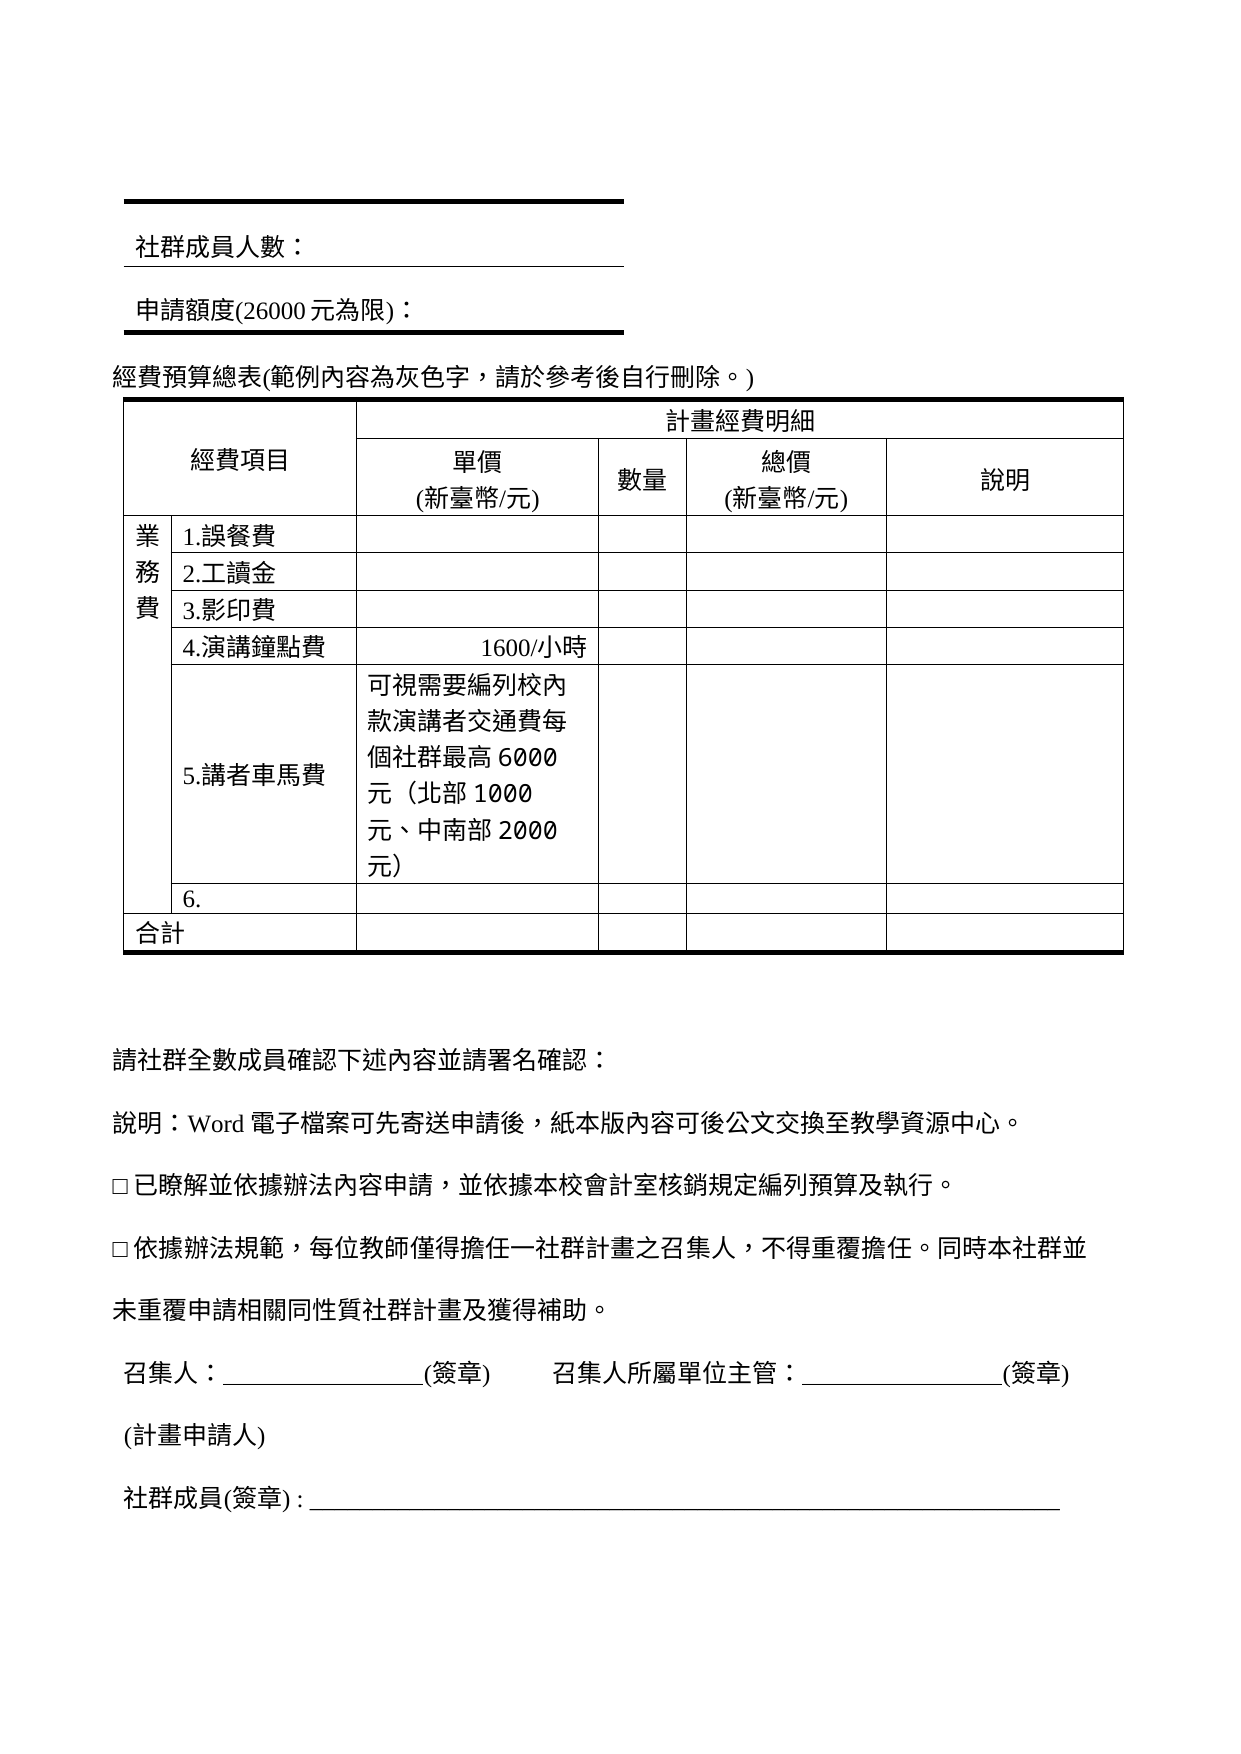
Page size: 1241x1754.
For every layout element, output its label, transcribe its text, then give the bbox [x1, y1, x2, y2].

table_cell 單價 (新臺幣/元) [357, 439, 598, 515]
table_cell [357, 884, 598, 912]
table_cell [887, 553, 1123, 589]
table_cell 合計 [124, 914, 356, 950]
table_cell 1600/小時 [357, 628, 598, 664]
table_cell [357, 516, 598, 552]
table_cell 申請額度(26000元為限)： [124, 267, 624, 330]
table_header 召集人：＿＿＿＿＿＿＿＿(簽章) (計畫申請人) [112, 1330, 541, 1454]
table_cell [599, 516, 686, 552]
table_cell [887, 914, 1123, 950]
table_cell [687, 553, 886, 589]
table_header 經費項目 [124, 402, 356, 515]
table_cell [599, 665, 686, 883]
table_cell [599, 884, 686, 912]
table_cell [357, 914, 598, 950]
table_cell [687, 914, 886, 950]
table_header 社群成員人數： [124, 204, 624, 266]
table_cell [599, 914, 686, 950]
table_cell 社群成員(簽章) : ____________________________________________________________ [112, 1455, 1128, 1579]
table_cell 2.工讀金 [172, 553, 356, 589]
table_cell [687, 516, 886, 552]
table_cell [887, 628, 1123, 664]
table_cell 數量 [599, 439, 686, 515]
table_cell [599, 628, 686, 664]
table_cell 5.講者車馬費 [172, 665, 356, 883]
text □ 已瞭解並依據辦法內容申請，並依據本校會計室核銷規定編列預算及執行。 [112, 1142, 1088, 1204]
text 說明：Word 電子檔案可先寄送申請後，紙本版內容可後公文交換至教學資源中心。 [112, 1079, 1088, 1142]
table_cell 1.誤餐費 [172, 516, 356, 552]
table_cell 4.演講鐘點費 [172, 628, 356, 664]
text 請社群全數成員確認下述內容並請署名確認： [112, 1017, 1088, 1079]
table_cell 可視需要編列校內款演講者交通費每個社群最高6000元（北部1000元、中南部2000元） [357, 665, 598, 883]
table_cell 6. [172, 884, 356, 912]
table_cell [887, 591, 1123, 627]
table_cell [687, 665, 886, 883]
table_cell 總價 (新臺幣/元) [687, 439, 886, 515]
text □ 依據辦法規範，每位教師僅得擔任一社群計畫之召集人，不得重覆擔任。同時本社群並未重覆申請相關同性質社群計畫及獲得補助。 [112, 1204, 1088, 1329]
table_cell [599, 591, 686, 627]
table_cell [887, 516, 1123, 552]
table_cell [687, 628, 886, 664]
text 經費預算總表(範例內容為灰色字，請於參考後自行刪除。) [112, 334, 1088, 397]
table_cell [357, 553, 598, 589]
table_cell [357, 591, 598, 627]
table_cell 3.影印費 [172, 591, 356, 627]
table_cell [599, 553, 686, 589]
table_header 召集人所屬單位主管：＿＿＿＿＿＿＿＿(簽章) [541, 1330, 1128, 1454]
table_cell [687, 591, 886, 627]
table_cell [887, 884, 1123, 912]
table_cell [687, 884, 886, 912]
table_cell 說明 [887, 439, 1123, 515]
table_header 計畫經費明細 [357, 402, 1123, 438]
table_cell [887, 665, 1123, 883]
table_cell 業 務 費 [124, 516, 171, 912]
